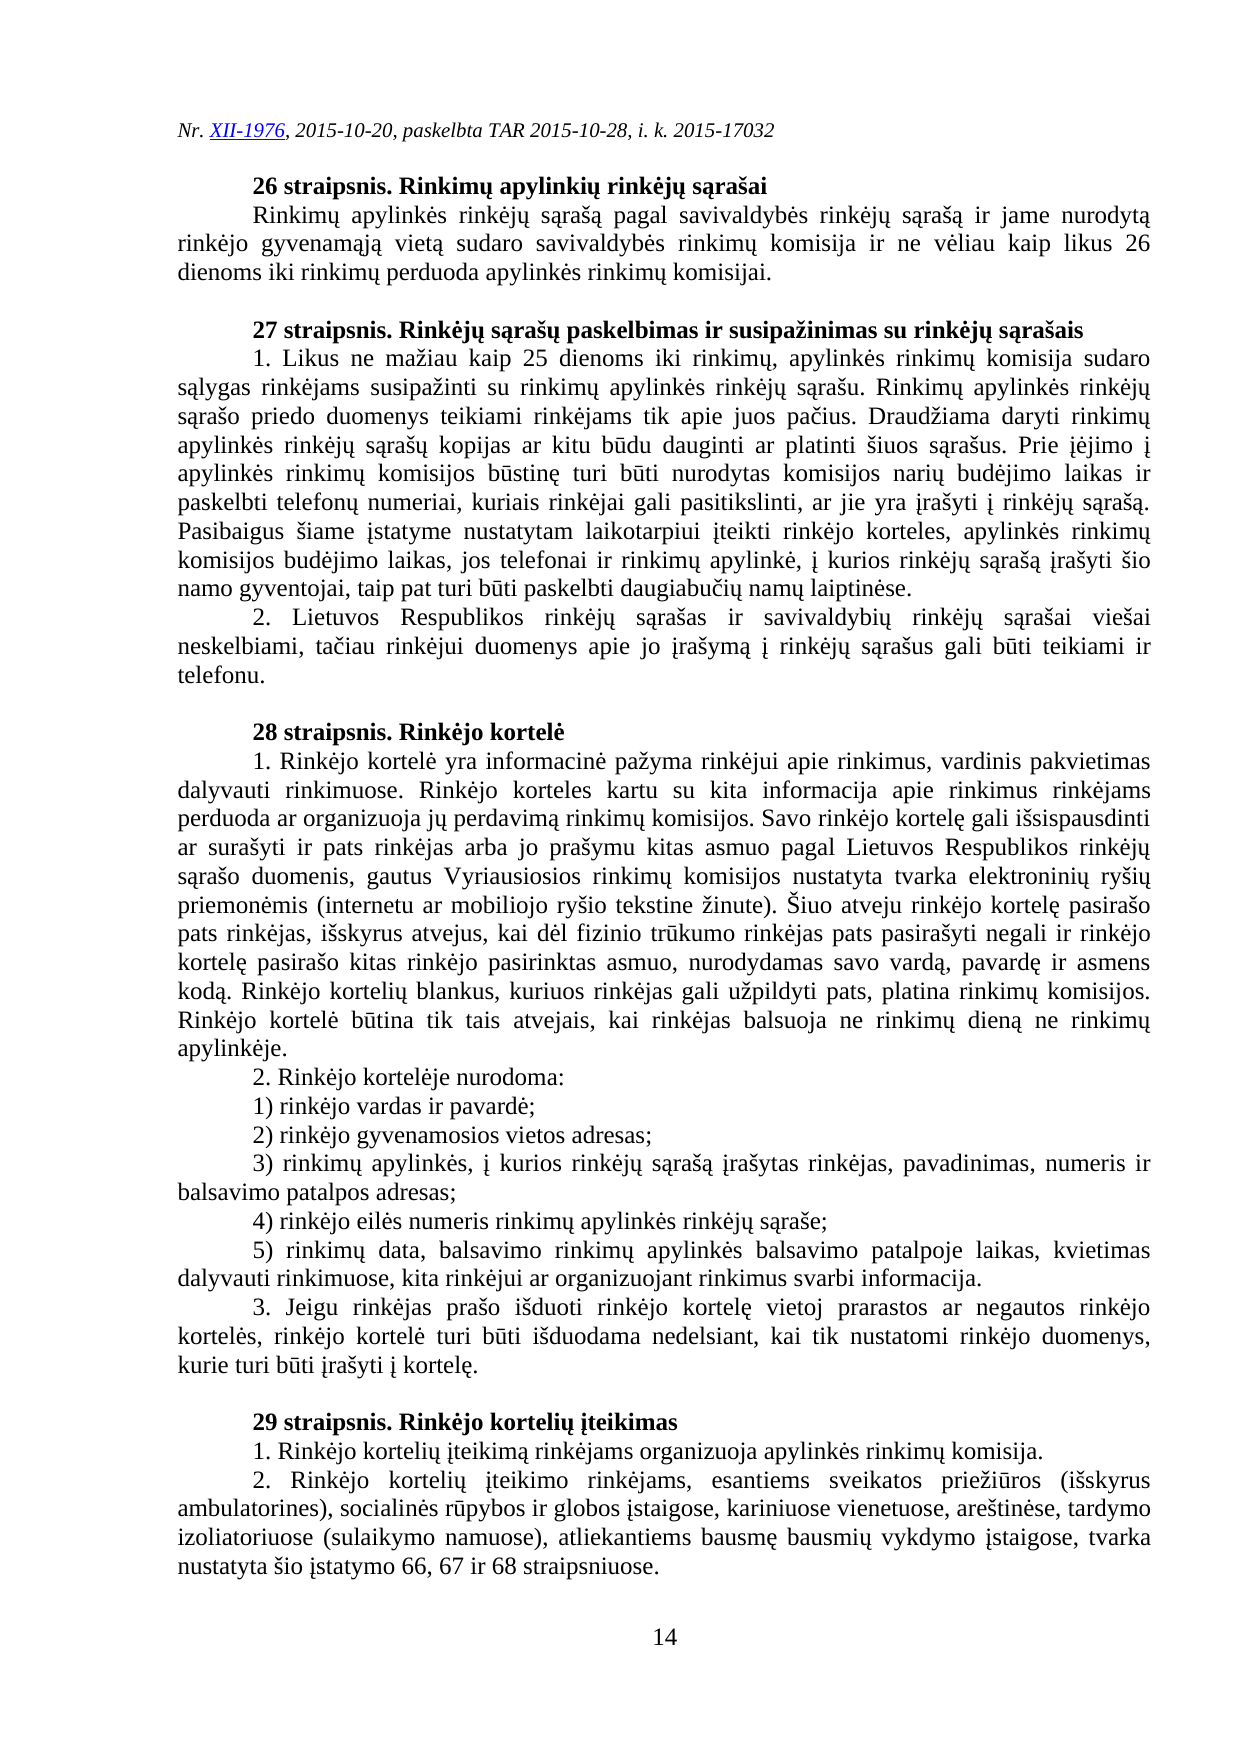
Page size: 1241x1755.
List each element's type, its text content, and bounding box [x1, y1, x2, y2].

text 26 straipsnis. Rinkimų apylinkių rinkėjų sąrašai [177, 171, 1152, 200]
text 3. Jeigu rinkėjas prašo išduoti rinkėjo kortelę vietoj prarastos ar negautos rinkėjo kortelės, rinkėjo kortelė turi būti išduodama nedelsiant, kai tik nustatomi rinkėjo duomenys, kurie turi būti įrašyti į kortelę. [177, 1292, 1152, 1378]
text 1) rinkėjo vardas ir pavardė; [177, 1091, 1152, 1120]
text 2. Rinkėjo kortelių įteikimo rinkėjams, esantiems sveikatos priežiūros (išskyrus ambulatorines), socialinės rūpybos ir globos įstaigose, kariniuose vienetuose, areštinėse, tardymo izoliatoriuose (sulaikymo namuose), atliekantiems bausmę bausmių vykdymo įstaigose, tvarka nustatyta šio įstatymo 66, 67 ir 68 straipsniuose. [177, 1465, 1152, 1580]
text 4) rinkėjo eilės numeris rinkimų apylinkės rinkėjų sąraše; [177, 1206, 1152, 1235]
text 1. Rinkėjo kortelė yra informacinė pažyma rinkėjui apie rinkimus, vardinis pakvietimas dalyvauti rinkimuose. Rinkėjo korteles kartu su kita informacija apie rinkimus rinkėjams perduoda ar organizuoja jų perdavimą rinkimų komisijos. Savo rinkėjo kortelę gali išsispausdinti ar surašyti ir pats rinkėjas arba jo prašymu kitas asmuo pagal Lietuvos Respublikos rinkėjų sąrašo duomenis, gautus Vyriausiosios rinkimų komisijos nustatyta tvarka elektroninių ryšių priemonėmis (internetu ar mobiliojo ryšio tekstine žinute). Šiuo atveju rinkėjo kortelę pasirašo pats rinkėjas, išskyrus atvejus, kai dėl fizinio trūkumo rinkėjas pats pasirašyti negali ir rinkėjo kortelę pasirašo kitas rinkėjo pasirinktas asmuo, nurodydamas savo vardą, pavardę ir asmens kodą. Rinkėjo kortelių blankus, kuriuos rinkėjas gali užpildyti pats, platina rinkimų komisijos. Rinkėjo kortelė būtina tik tais atvejais, kai rinkėjas balsuoja ne rinkimų dieną ne rinkimų apylinkėje. [177, 746, 1152, 1062]
text 5) rinkimų data, balsavimo rinkimų apylinkės balsavimo patalpoje laikas, kvietimas dalyvauti rinkimuose, kita rinkėjui ar organizuojant rinkimus svarbi informacija. [177, 1235, 1152, 1292]
text 1. Rinkėjo kortelių įteikimą rinkėjams organizuoja apylinkės rinkimų komisija. [177, 1436, 1152, 1465]
text Rinkimų apylinkės rinkėjų sąrašą pagal savivaldybės rinkėjų sąrašą ir jame nurodytą rinkėjo gyvenamąją vietą sudaro savivaldybės rinkimų komisija ir ne vėliau kaip likus 26 dienoms iki rinkimų perduoda apylinkės rinkimų komisijai. [177, 200, 1152, 286]
text 1. Likus ne mažiau kaip 25 dienoms iki rinkimų, apylinkės rinkimų komisija sudaro sąlygas rinkėjams susipažinti su rinkimų apylinkės rinkėjų sąrašu. Rinkimų apylinkės rinkėjų sąrašo priedo duomenys teikiami rinkėjams tik apie juos pačius. Draudžiama daryti rinkimų apylinkės rinkėjų sąrašų kopijas ar kitu būdu dauginti ar platinti šiuos sąrašus. Prie įėjimo į apylinkės rinkimų komisijos būstinę turi būti nurodytas komisijos narių budėjimo laikas ir paskelbti telefonų numeriai, kuriais rinkėjai gali pasitikslinti, ar jie yra įrašyti į rinkėjų sąrašą. Pasibaigus šiame įstatyme nustatytam laikotarpiui įteikti rinkėjo korteles, apylinkės rinkimų komisijos budėjimo laikas, jos telefonai ir rinkimų apylinkė, į kurios rinkėjų sąrašą įrašyti šio namo gyventojai, taip pat turi būti paskelbti daugiabučių namų laiptinėse. [177, 343, 1152, 602]
text 2. Rinkėjo kortelėje nurodoma: [177, 1062, 1152, 1091]
text 2) rinkėjo gyvenamosios vietos adresas; [177, 1120, 1152, 1148]
text Nr. XII-1976, 2015-10-20, paskelbta TAR 2015-10-28, i. k. 2015-17032 [177, 118, 1152, 142]
text 29 straipsnis. Rinkėjo kortelių įteikimas [177, 1407, 1152, 1436]
text 2. Lietuvos Respublikos rinkėjų sąrašas ir savivaldybių rinkėjų sąrašai viešai neskelbiami, tačiau rinkėjui duomenys apie jo įrašymą į rinkėjų sąrašus gali būti teikiami ir telefonu. [177, 602, 1152, 688]
text 27 straipsnis. Rinkėjų sąrašų paskelbimas ir susipažinimas su rinkėjų sąrašais [177, 315, 1152, 343]
text 28 straipsnis. Rinkėjo kortelė [177, 717, 1152, 746]
text 3) rinkimų apylinkės, į kurios rinkėjų sąrašą įrašytas rinkėjas, pavadinimas, numeris ir balsavimo patalpos adresas; [177, 1148, 1152, 1206]
